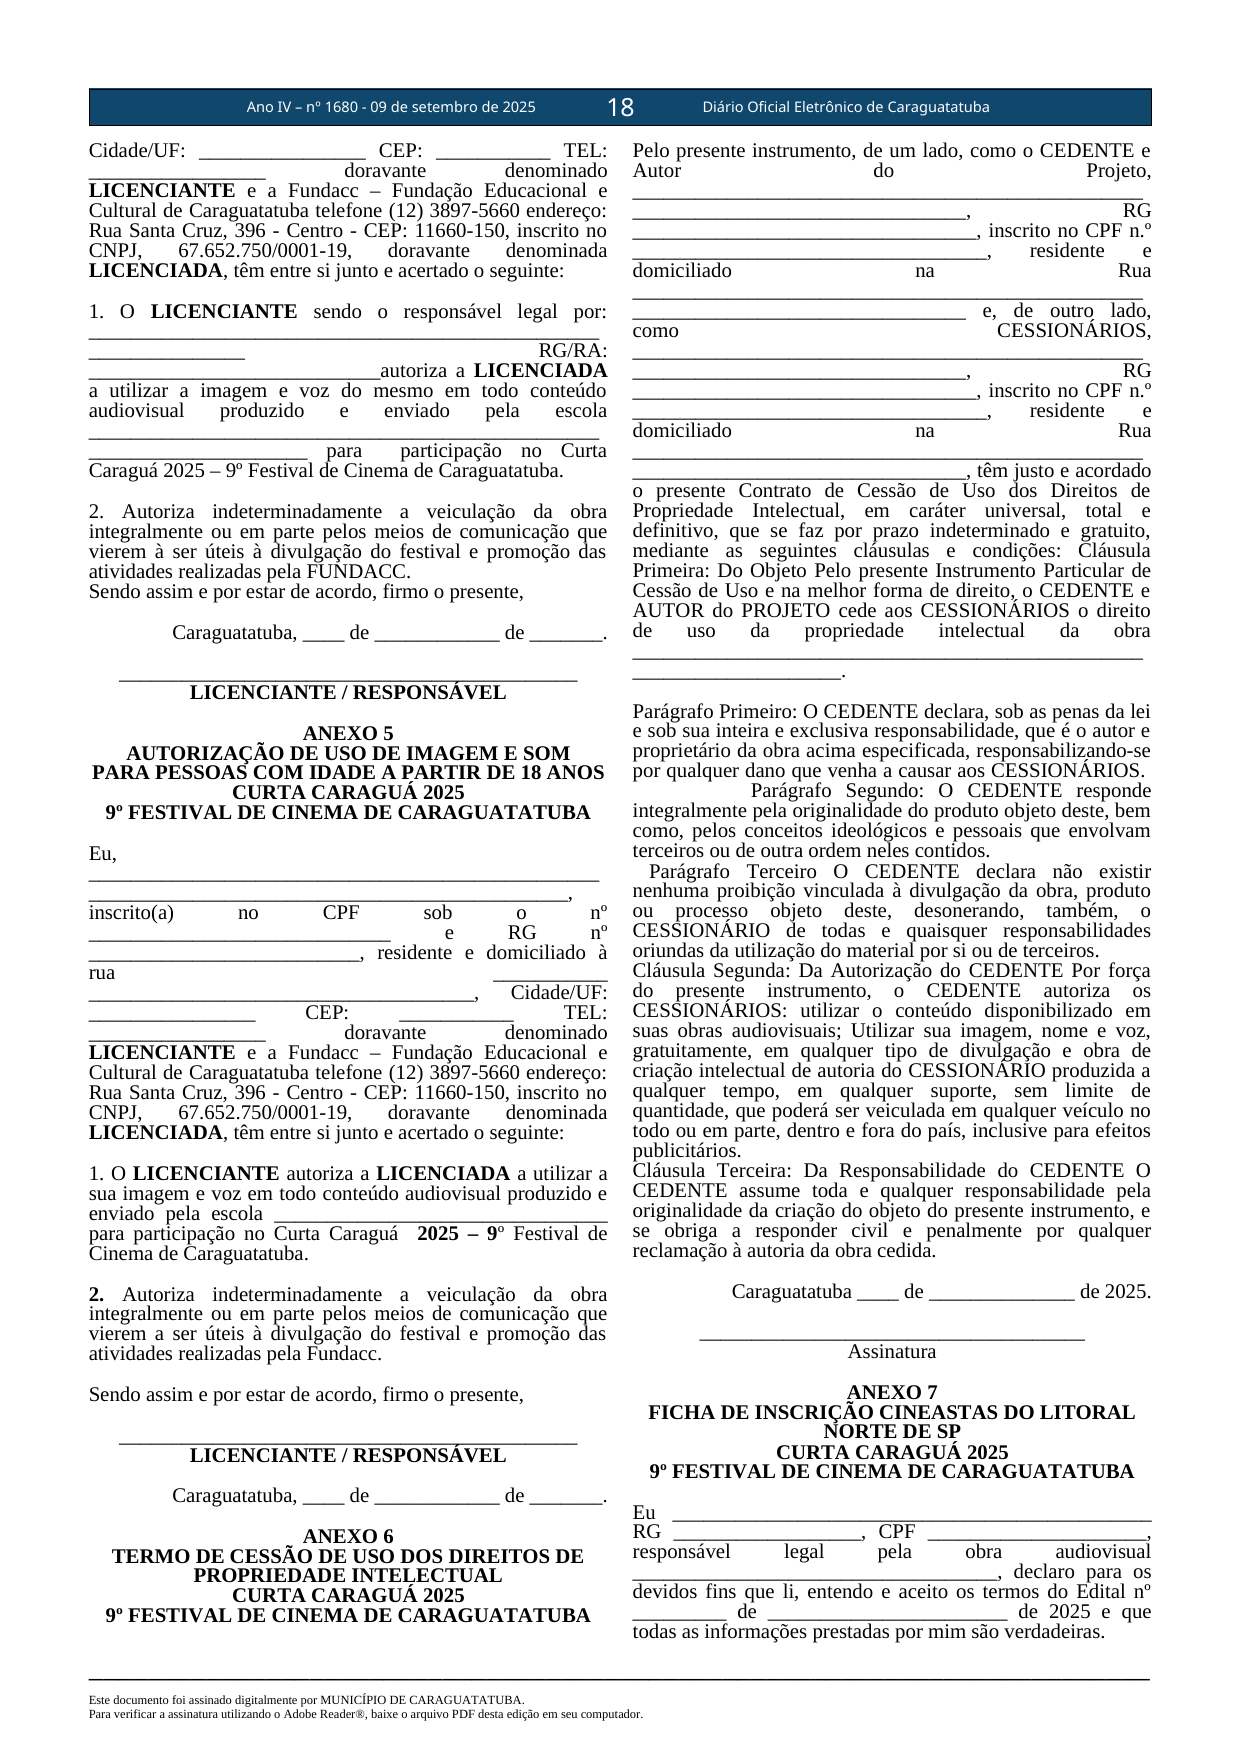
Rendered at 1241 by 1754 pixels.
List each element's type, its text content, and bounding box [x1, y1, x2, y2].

text Caraguatatuba ____ de ______________ de 2025. [632, 1282, 1152, 1302]
text 1. O LICENCIANTE autoriza a LICENCIADA a utilizar a sua imagem e voz em todo conteúdo audiovisual produzido e enviado pela escola ________________________________ para participação no Curta Caraguá 2025 – 9º Festival de Cinema de Caraguatatuba. [88, 1165, 608, 1265]
text Sendo assim e por estar de acordo, firmo o presente, [88, 1386, 608, 1406]
text CURTA CARAGUÁ 2025 [88, 1587, 608, 1607]
text Cláusula Segunda: Da Autorização do CEDENTE Por força do presente instrumento, o CEDENTE autoriza os CESSIONÁRIOS: utilizar o conteúdo disponibilizado em suas obras audiovisuais; Utilizar sua imagem, nome e voz, gratuitamente, em qualquer tipo de divulgação e obra de criação intelectual de autoria do CESSIONÁRIO produzida a qualquer tempo, em qualquer suporte, sem limite de quantidade, que poderá ser veiculada em qualquer veículo no todo ou em parte, dentro e fora do país, inclusive para efeitos publicitários. [632, 962, 1152, 1162]
text ANEXO 7 [632, 1383, 1152, 1403]
text 1. O LICENCIANTE sendo o responsável legal por: ________________________________________________________________ RG/RA: ____________________________autoriza a LICENCIADA a utilizar a imagem e voz do mesmo em todo conteúdo audiovisual produzido e enviado pela escola ______________________________________________________________________ para participação no Curta Caraguá 2025 – 9º Festival de Cinema de Caraguatatuba. [88, 302, 608, 482]
text 2. Autoriza indeterminadamente a veiculação da obra integralmente ou em parte pelos meios de comunicação que vierem à ser úteis à divulgação do festival e promoção das atividades realizadas pela FUNDACC. [88, 503, 608, 583]
text Parágrafo Terceiro O CEDENTE declara não existir nenhuma proibição vinculada à divulgação da obra, produto ou processo objeto deste, desonerando, também, o CESSIONÁRIO de todas e quaisquer responsabilidades oriundas da utilização do material por si ou de terceiros. [632, 862, 1152, 962]
text Parágrafo Primeiro: O CEDENTE declara, sob as penas da lei e sob sua inteira e exclusiva responsabilidade, que é o autor e proprietário da obra acima especificada, responsabilizando-se por qualquer dano que venha a causar aos CESSIONÁRIOS. Parágrafo Segundo: O CEDENTE responde integralmente pela originalidade do produto objeto deste, bem como, pelos conceitos ideológicos e pessoais que envolvam terceiros ou de outra ordem neles contidos. [632, 702, 1152, 862]
text Caraguatatuba, ____ de ____________ de _______. [88, 1487, 608, 1507]
text CURTA CARAGUÁ 2025 [632, 1443, 1152, 1463]
text Sendo assim e por estar de acordo, firmo o presente, [88, 583, 608, 603]
text 9º FESTIVAL DE CINEMA DE CARAGUATATUBA [632, 1463, 1152, 1483]
text FICHA DE INSCRIÇÃO CINEASTAS DO LITORAL NORTE DE SP [632, 1403, 1152, 1443]
text LICENCIANTE / RESPONSÁVEL [88, 1446, 608, 1466]
text Caraguatatuba, ____ de ____________ de _______. [88, 623, 608, 643]
text ____________________________________________ [88, 664, 608, 684]
text Pelo presente instrumento, de um lado, como o CEDENTE e Autor do Projeto, _________________________________________________________________________________, RG _________________________________, inscrito no CPF n.º __________________________________, residente e domiciliado na Rua _________________________________________________________________________________ e, de outro lado, como CESSIONÁRIOS, _________________________________________________________________________________, RG _________________________________, inscrito no CPF n.º __________________________________, residente e domiciliado na Rua _________________________________________________________________________________, têm justo e acordado o presente Contrato de Cessão de Uso dos Direitos de Propriedade Intelectual, em caráter universal, total e definitivo, que se faz por prazo indeterminado e gratuito, mediante as seguintes cláusulas e condições: Cláusula Primeira: Do Objeto Pelo presente Instrumento Particular de Cessão de Uso e na melhor forma de direito, o CEDENTE e AUTOR do PROJETO cede aos CESSIONÁRIOS o direito de uso da propriedade intelectual da obra _____________________________________________________________________. [632, 142, 1152, 682]
text Assinatura [632, 1343, 1152, 1363]
text 9º FESTIVAL DE CINEMA DE CARAGUATATUBA [88, 1607, 608, 1627]
text CURTA CARAGUÁ 2025 [88, 784, 608, 804]
text Cidade/UF: ________________ CEP: ___________ TEL: _________________ doravante denominado LICENCIANTE e a Fundacc – Fundação Educacional e Cultural de Caraguatatuba telefone (12) 3897-5660 endereço: Rua Santa Cruz, 396 - Centro - CEP: 11660-150, inscrito no CNPJ, 67.652.750/0001-19, doravante denominada LICENCIADA, têm entre si junto e acertado o seguinte: [88, 142, 608, 282]
text PARA PESSOAS COM IDADE A PARTIR DE 18 ANOS [88, 764, 608, 784]
text Eu ______________________________________________ RG __________________, CPF _____________________, responsável legal pela obra audiovisual ___________________________________, declaro para os devidos fins que li, entendo e aceito os termos do Edital nº _________ de _______________________ de 2025 e que todas as informações prestadas por mim são verdadeiras. [632, 1504, 1152, 1643]
text TERMO DE CESSÃO DE USO DOS DIREITOS DE PROPRIEDADE INTELECTUAL [88, 1547, 608, 1587]
text ____________________________________________ [88, 1426, 608, 1446]
text Eu, _______________________________________________________________________________________________, inscrito(a) no CPF sob o nº _____________________________ e RG nº __________________________, residente e domiciliado à rua ___________ _____________________________________, Cidade/UF: ________________ CEP: ___________ TEL: _________________ doravante denominado LICENCIANTE e a Fundacc – Fundação Educacional e Cultural de Caraguatatuba telefone (12) 3897-5660 endereço: Rua Santa Cruz, 396 - Centro - CEP: 11660-150, inscrito no CNPJ, 67.652.750/0001-19, doravante denominada LICENCIADA, têm entre si junto e acertado o seguinte: [88, 844, 608, 1144]
text _____________________________________ [632, 1323, 1152, 1343]
text 2. Autoriza indeterminadamente a veiculação da obra integralmente ou em parte pelos meios de comunicação que vierem a ser úteis à divulgação do festival e promoção das atividades realizadas pela Fundacc. [88, 1285, 608, 1365]
text Cláusula Terceira: Da Responsabilidade do CEDENTE O CEDENTE assume toda e qualquer responsabilidade pela originalidade da criação do objeto do presente instrumento, e se obriga a responder civil e penalmente por qualquer reclamação à autoria da obra cedida. [632, 1162, 1152, 1262]
text ANEXO 5 [88, 724, 608, 744]
text 9º FESTIVAL DE CINEMA DE CARAGUATATUBA [88, 804, 608, 824]
text LICENCIANTE / RESPONSÁVEL [88, 684, 608, 703]
text AUTORIZAÇÃO DE USO DE IMAGEM E SOM [88, 744, 608, 764]
text ANEXO 6 [88, 1527, 608, 1547]
